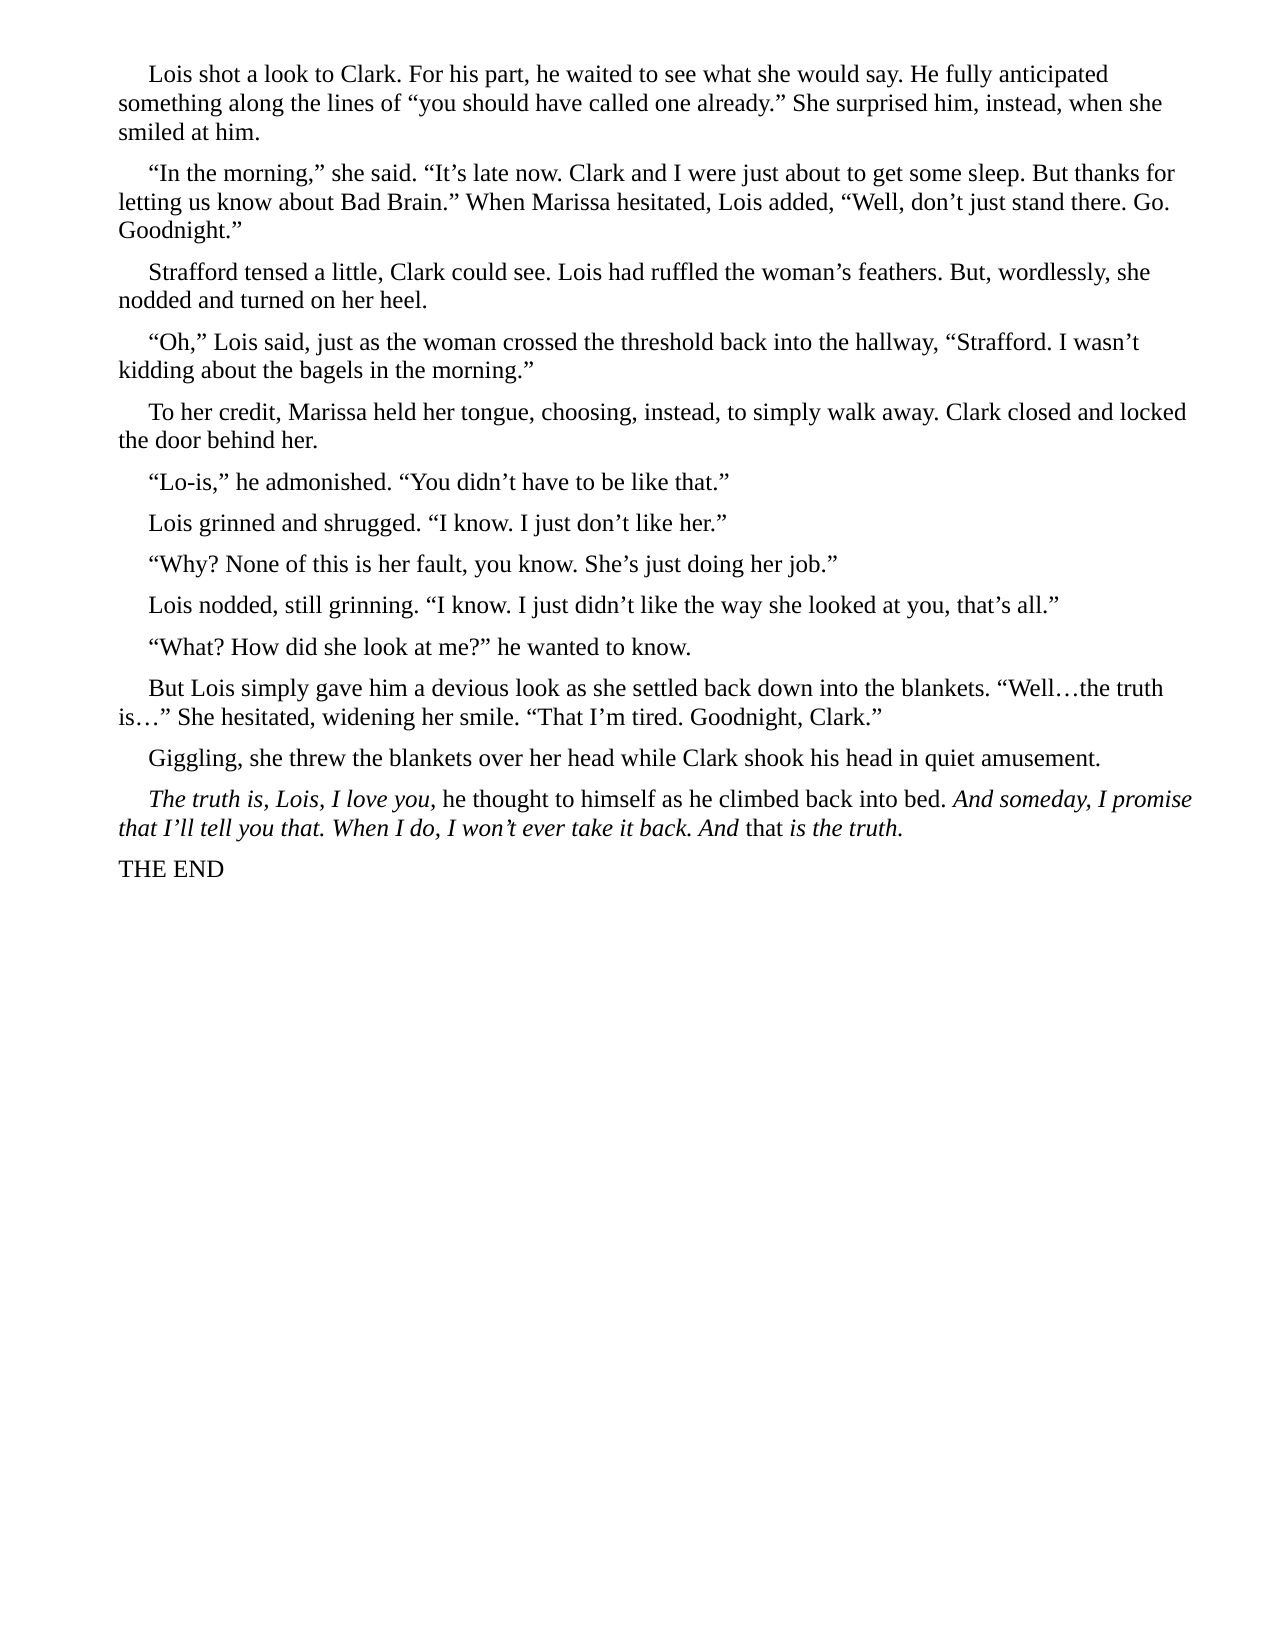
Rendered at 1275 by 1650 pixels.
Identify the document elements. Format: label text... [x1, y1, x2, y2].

text Lois grinned and shrugged. “I know. I just don’t like her.” [118, 508, 1216, 537]
text Lois nodded, still grinning. “I know. I just didn’t like the way she looked at you, that’s all.” [118, 590, 1216, 619]
text “In the morning,” she said. “It’s late now. Clark and I were just about to get some sleep. But thanks for letting us know about Bad Brain.” When Marissa hesitated, Lois added, “Well, don’t just stand there. Go. Goodnight.” [118, 158, 1216, 244]
text The truth is, Lois, I love you, he thought to himself as he climbed back into bed. And someday, I promise that I’ll tell you that. When I do, I won’t ever take it back. And that is the truth. [118, 784, 1216, 842]
text Strafford tensed a little, Clark could see. Lois had ruffled the woman’s feathers. But, wordlessly, she nodded and turned on her heel. [118, 257, 1216, 314]
text THE END [118, 854, 1216, 883]
text “What? How did she look at me?” he wanted to know. [118, 632, 1216, 660]
text “Oh,” Lois said, just as the woman crossed the threshold back into the hallway, “Strafford. I wasn’t kidding about the bagels in the morning.” [118, 327, 1216, 384]
text To her credit, Marissa held her tongue, choosing, instead, to simply walk away. Clark closed and locked the door behind her. [118, 397, 1216, 454]
text Giggling, she threw the blankets over her head while Clark shook his head in quiet amusement. [118, 743, 1216, 772]
text But Lois simply gave him a devious look as she settled back down into the blankets. “Well…the truth is…” She hesitated, widening her smile. “That I’m tired. Goodnight, Clark.” [118, 673, 1216, 730]
text Lois shot a look to Clark. For his part, he waited to see what she would say. He fully anticipated something along the lines of “you should have called one already.” She surprised him, instead, when she smiled at him. [118, 59, 1216, 145]
text “Lo-is,” he admonished. “You didn’t have to be like that.” [118, 467, 1216, 495]
text “Why? None of this is her fault, you know. She’s just doing her job.” [118, 549, 1216, 578]
